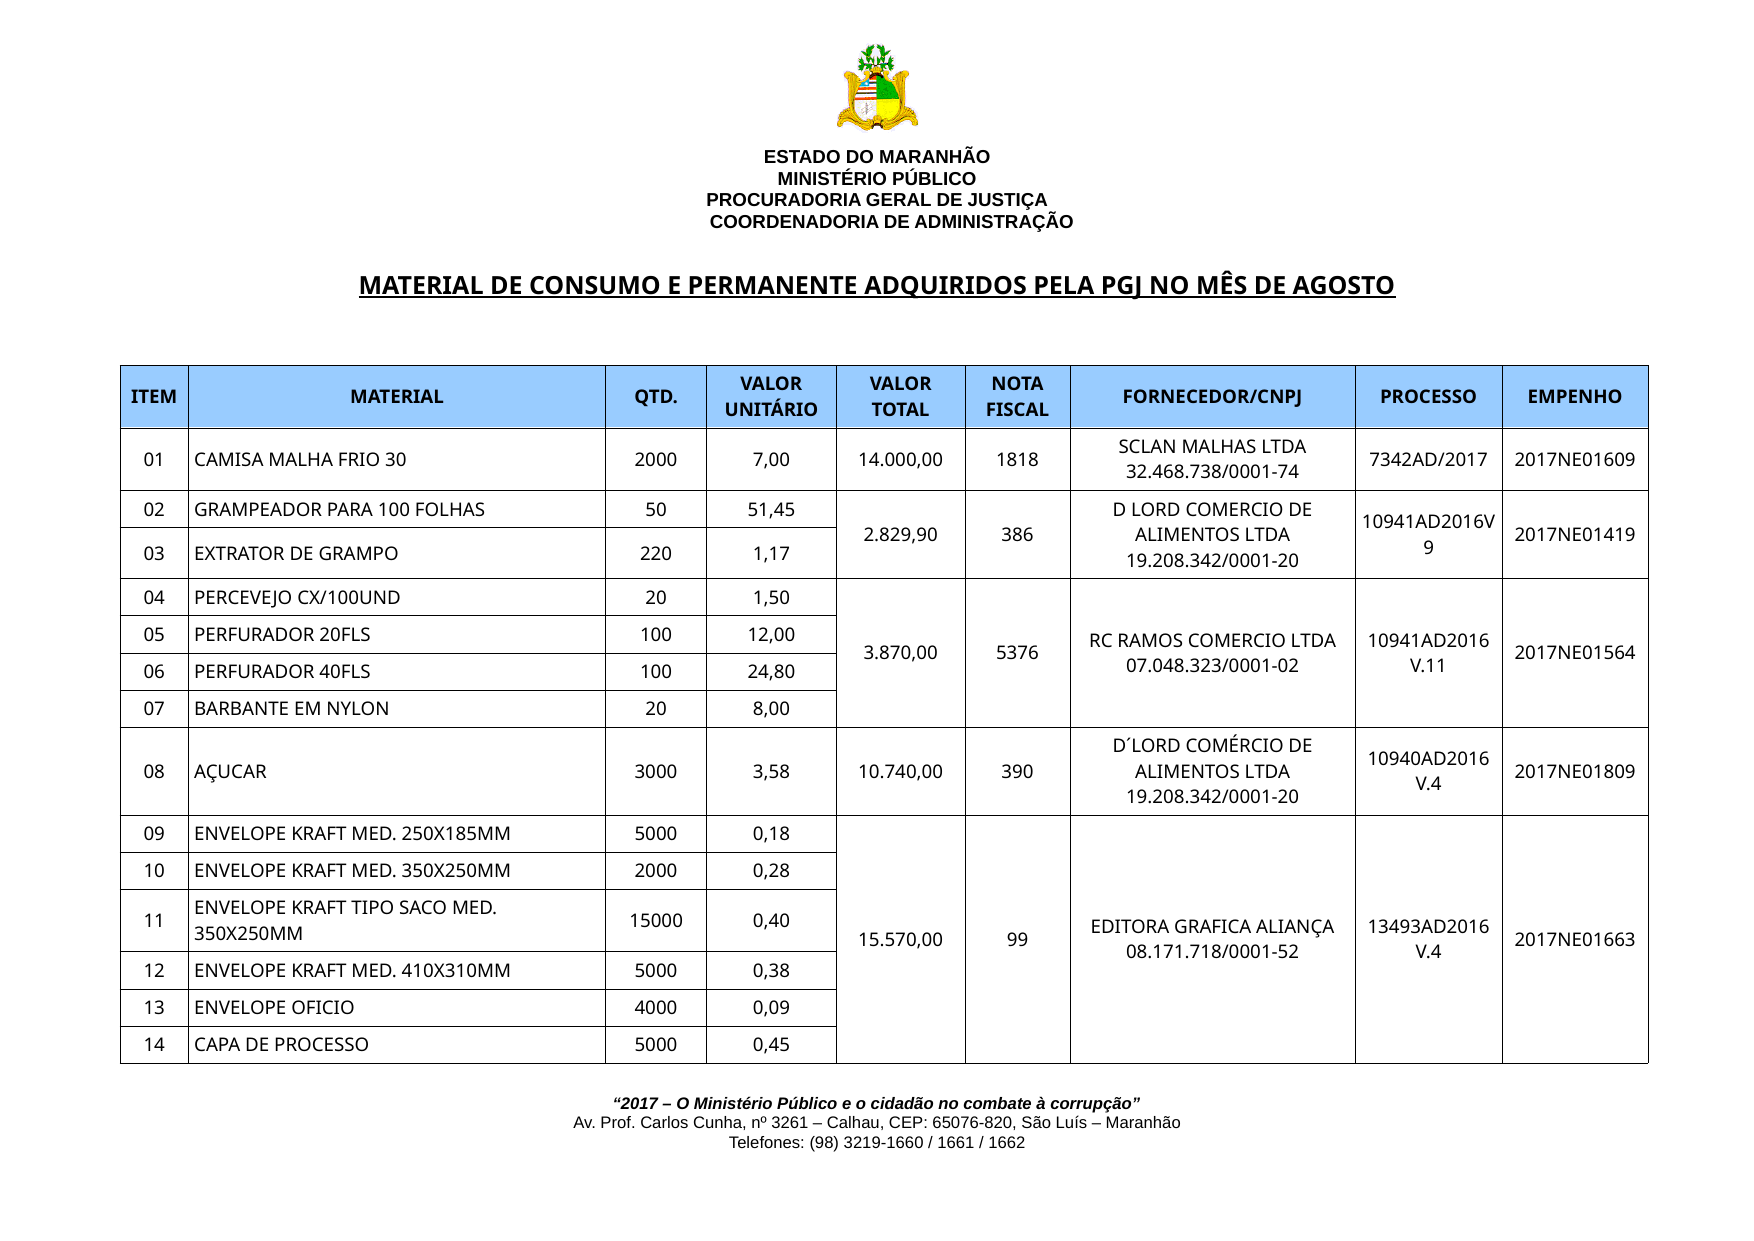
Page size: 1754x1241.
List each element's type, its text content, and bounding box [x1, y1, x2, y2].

table_cell 24,80 [707, 654, 836, 689]
table_cell 50 [606, 491, 706, 527]
table_cell 3.870,00 [837, 579, 965, 727]
table_cell 12,00 [707, 616, 836, 652]
table_cell 0,28 [707, 853, 836, 889]
table_cell 2.829,90 [837, 491, 965, 578]
table_cell 09 [121, 816, 188, 852]
table_cell ENVELOPE KRAFT TIPO SACO MED. 350X250MM [189, 890, 605, 951]
table_cell BARBANTE EM NYLON [189, 691, 605, 727]
table_cell CAMISA MALHA FRIO 30 [189, 429, 605, 490]
table_cell 03 [121, 528, 188, 578]
table_cell 06 [121, 654, 188, 689]
table_cell 390 [966, 728, 1070, 815]
table_cell D´LORD COMÉRCIO DE ALIMENTOS LTDA 19.208.342/0001-20 [1071, 728, 1355, 815]
table_header VALOR TOTAL [837, 366, 965, 427]
table_cell 4000 [606, 990, 706, 1026]
table_cell 2017NE01663 [1503, 816, 1648, 1063]
table_cell EXTRATOR DE GRAMPO [189, 528, 605, 578]
table_cell CAPA DE PROCESSO [189, 1027, 605, 1063]
table_cell 5000 [606, 952, 706, 988]
table_cell 5000 [606, 1027, 706, 1063]
table_header FORNECEDOR/CNPJ [1071, 366, 1355, 427]
table_cell 14.000,00 [837, 429, 965, 490]
table_header NOTA FISCAL [966, 366, 1070, 427]
table_cell 2017NE01809 [1503, 728, 1648, 815]
table_cell 11 [121, 890, 188, 951]
table_cell 04 [121, 579, 188, 615]
table_cell ENVELOPE KRAFT MED. 410X310MM [189, 952, 605, 988]
table_cell 05 [121, 616, 188, 652]
table_cell 5376 [966, 579, 1070, 727]
table_cell PERCEVEJO CX/100UND [189, 579, 605, 615]
table_cell AÇUCAR [189, 728, 605, 815]
table_cell 99 [966, 816, 1070, 1063]
table_header ITEM [121, 366, 188, 427]
table_cell GRAMPEADOR PARA 100 FOLHAS [189, 491, 605, 527]
table_cell 1818 [966, 429, 1070, 490]
table_cell 220 [606, 528, 706, 578]
table_header VALOR UNITÁRIO [707, 366, 836, 427]
table_cell ENVELOPE OFICIO [189, 990, 605, 1026]
table_cell 2000 [606, 853, 706, 889]
table_cell 13 [121, 990, 188, 1026]
table_cell 0,45 [707, 1027, 836, 1063]
table_cell ENVELOPE KRAFT MED. 250X185MM [189, 816, 605, 852]
table_cell 10940AD2016 V.4 [1356, 728, 1502, 815]
table_cell 0,38 [707, 952, 836, 988]
table_cell SCLAN MALHAS LTDA 32.468.738/0001-74 [1071, 429, 1355, 490]
table_header PROCESSO [1356, 366, 1502, 427]
table_cell 2017NE01609 [1503, 429, 1648, 490]
table_cell 20 [606, 691, 706, 727]
table_cell 10941AD2016 V.11 [1356, 579, 1502, 727]
table_cell 0,40 [707, 890, 836, 951]
table_header MATERIAL [189, 366, 605, 427]
table_cell 15000 [606, 890, 706, 951]
table_cell 100 [606, 616, 706, 652]
table_cell PERFURADOR 40FLS [189, 654, 605, 689]
table_header QTD. [606, 366, 706, 427]
table_cell 3,58 [707, 728, 836, 815]
table_cell 02 [121, 491, 188, 527]
table_cell 1,17 [707, 528, 836, 578]
table_cell D LORD COMERCIO DE ALIMENTOS LTDA 19.208.342/0001-20 [1071, 491, 1355, 578]
table_cell ENVELOPE KRAFT MED. 350X250MM [189, 853, 605, 889]
table_cell 5000 [606, 816, 706, 852]
table_cell 08 [121, 728, 188, 815]
table_cell 10.740,00 [837, 728, 965, 815]
table_cell 2017NE01419 [1503, 491, 1648, 578]
table_cell 10941AD2016V9 [1356, 491, 1502, 578]
table_cell 2017NE01564 [1503, 579, 1648, 727]
table_cell 12 [121, 952, 188, 988]
table_cell 07 [121, 691, 188, 727]
table_cell 7,00 [707, 429, 836, 490]
table_cell RC RAMOS COMERCIO LTDA 07.048.323/0001-02 [1071, 579, 1355, 727]
table_cell 51,45 [707, 491, 836, 527]
table_cell 3000 [606, 728, 706, 815]
table_cell PERFURADOR 20FLS [189, 616, 605, 652]
table_cell 0,18 [707, 816, 836, 852]
table_cell 10 [121, 853, 188, 889]
table_cell 15.570,00 [837, 816, 965, 1063]
table_cell 20 [606, 579, 706, 615]
table_cell 8,00 [707, 691, 836, 727]
table_cell 1,50 [707, 579, 836, 615]
table_cell 14 [121, 1027, 188, 1063]
table_cell 01 [121, 429, 188, 490]
table_cell 100 [606, 654, 706, 689]
table_cell EDITORA GRAFICA ALIANÇA 08.171.718/0001-52 [1071, 816, 1355, 1063]
table_header EMPENHO [1503, 366, 1648, 427]
table_cell 7342AD/2017 [1356, 429, 1502, 490]
table_cell 386 [966, 491, 1070, 578]
table_cell 13493AD2016 V.4 [1356, 816, 1502, 1063]
table_cell 2000 [606, 429, 706, 490]
table_cell 0,09 [707, 990, 836, 1026]
